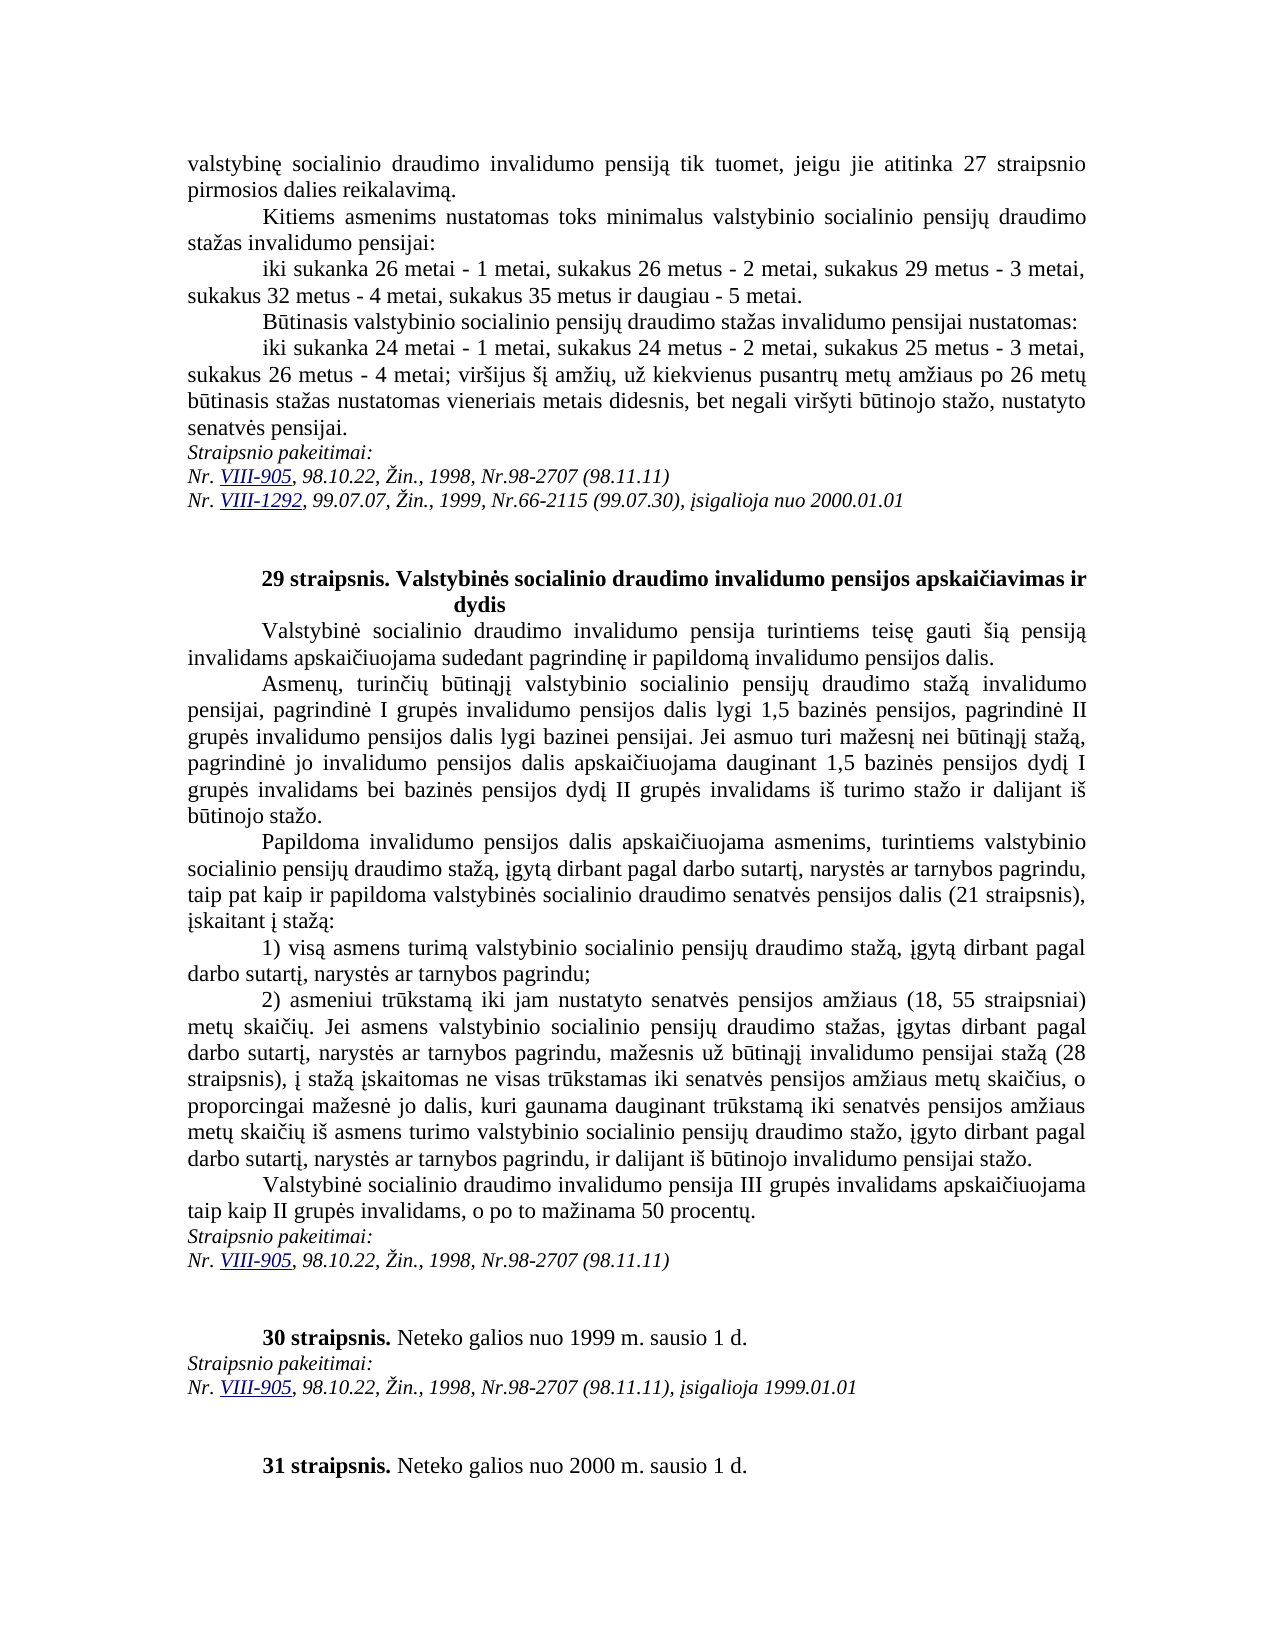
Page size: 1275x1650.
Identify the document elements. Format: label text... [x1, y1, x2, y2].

text Straipsnio pakeitimai: [187, 440, 1087, 464]
text Papildoma invalidumo pensijos dalis apskaičiuojama asmenims, turintiems valstybinio socialinio pensijų draudimo stažą, įgytą dirbant pagal darbo sutartį, narystės ar tarnybos pagrindu, taip pat kaip ir papildoma valstybinės socialinio draudimo senatvės pensijos dalis (21 straipsnis), įskaitant į stažą: [187, 828, 1087, 934]
text valstybinę socialinio draudimo invalidumo pensiją tik tuomet, jeigu jie atitinka 27 straipsnio pirmosios dalies reikalavimą. [187, 150, 1087, 203]
text Straipsnio pakeitimai: [187, 1351, 1087, 1375]
text Valstybinė socialinio draudimo invalidumo pensija III grupės invalidams apskaičiuojama taip kaip II grupės invalidams, o po to mažinama 50 procentų. [187, 1171, 1087, 1224]
text 30 straipsnis. Neteko galios nuo 1999 m. sausio 1 d. [187, 1324, 1087, 1351]
text 29 straipsnis. Valstybinės socialinio draudimo invalidumo pensijos apskaičiavimas ir dydis [261, 565, 1087, 617]
text 2) asmeniui trūkstamą iki jam nustatyto senatvės pensijos amžiaus (18, 55 straipsniai) metų skaičių. Jei asmens valstybinio socialinio pensijų draudimo stažas, įgytas dirbant pagal darbo sutartį, narystės ar tarnybos pagrindu, mažesnis už būtinąjį invalidumo pensijai stažą (28 straipsnis), į stažą įskaitomas ne visas trūkstamas iki senatvės pensijos amžiaus metų skaičius, o proporcingai mažesnė jo dalis, kuri gaunama dauginant trūkstamą iki senatvės pensijos amžiaus metų skaičių iš asmens turimo valstybinio socialinio pensijų draudimo stažo, įgyto dirbant pagal darbo sutartį, narystės ar tarnybos pagrindu, ir dalijant iš būtinojo invalidumo pensijai stažo. [187, 986, 1087, 1171]
text Nr. VIII-905, 98.10.22, Žin., 1998, Nr.98-2707 (98.11.11) [187, 1248, 1087, 1272]
text 31 straipsnis. Neteko galios nuo 2000 m. sausio 1 d. [187, 1452, 1087, 1478]
text 1) visą asmens turimą valstybinio socialinio pensijų draudimo stažą, įgytą dirbant pagal darbo sutartį, narystės ar tarnybos pagrindu; [187, 934, 1087, 986]
text Nr. VIII-1292, 99.07.07, Žin., 1999, Nr.66-2115 (99.07.30), įsigalioja nuo 2000.01.01 [187, 488, 1087, 512]
text Asmenų, turinčių būtinąjį valstybinio socialinio pensijų draudimo stažą invalidumo pensijai, pagrindinė I grupės invalidumo pensijos dalis lygi 1,5 bazinės pensijos, pagrindinė II grupės invalidumo pensijos dalis lygi bazinei pensijai. Jei asmuo turi mažesnį nei būtinąjį stažą, pagrindinė jo invalidumo pensijos dalis apskaičiuojama dauginant 1,5 bazinės pensijos dydį I grupės invalidams bei bazinės pensijos dydį II grupės invalidams iš turimo stažo ir dalijant iš būtinojo stažo. [187, 670, 1087, 828]
text Nr. VIII-905, 98.10.22, Žin., 1998, Nr.98-2707 (98.11.11) [187, 464, 1087, 488]
text Straipsnio pakeitimai: [187, 1224, 1087, 1248]
text Valstybinė socialinio draudimo invalidumo pensija turintiems teisę gauti šią pensiją invalidams apskaičiuojama sudedant pagrindinę ir papildomą invalidumo pensijos dalis. [187, 617, 1087, 670]
text iki sukanka 26 metai - 1 metai, sukakus 26 metus - 2 metai, sukakus 29 metus - 3 metai, sukakus 32 metus - 4 metai, sukakus 35 metus ir daugiau - 5 metai. [187, 255, 1087, 308]
text Kitiems asmenims nustatomas toks minimalus valstybinio socialinio pensijų draudimo stažas invalidumo pensijai: [187, 203, 1087, 255]
text iki sukanka 24 metai - 1 metai, sukakus 24 metus - 2 metai, sukakus 25 metus - 3 metai, sukakus 26 metus - 4 metai; viršijus šį amžių, už kiekvienus pusantrų metų amžiaus po 26 metų būtinasis stažas nustatomas vieneriais metais didesnis, bet negali viršyti būtinojo stažo, nustatyto senatvės pensijai. [187, 334, 1087, 440]
text Nr. VIII-905, 98.10.22, Žin., 1998, Nr.98-2707 (98.11.11), įsigalioja 1999.01.01 [187, 1375, 1087, 1399]
text Būtinasis valstybinio socialinio pensijų draudimo stažas invalidumo pensijai nustatomas: [187, 308, 1087, 334]
